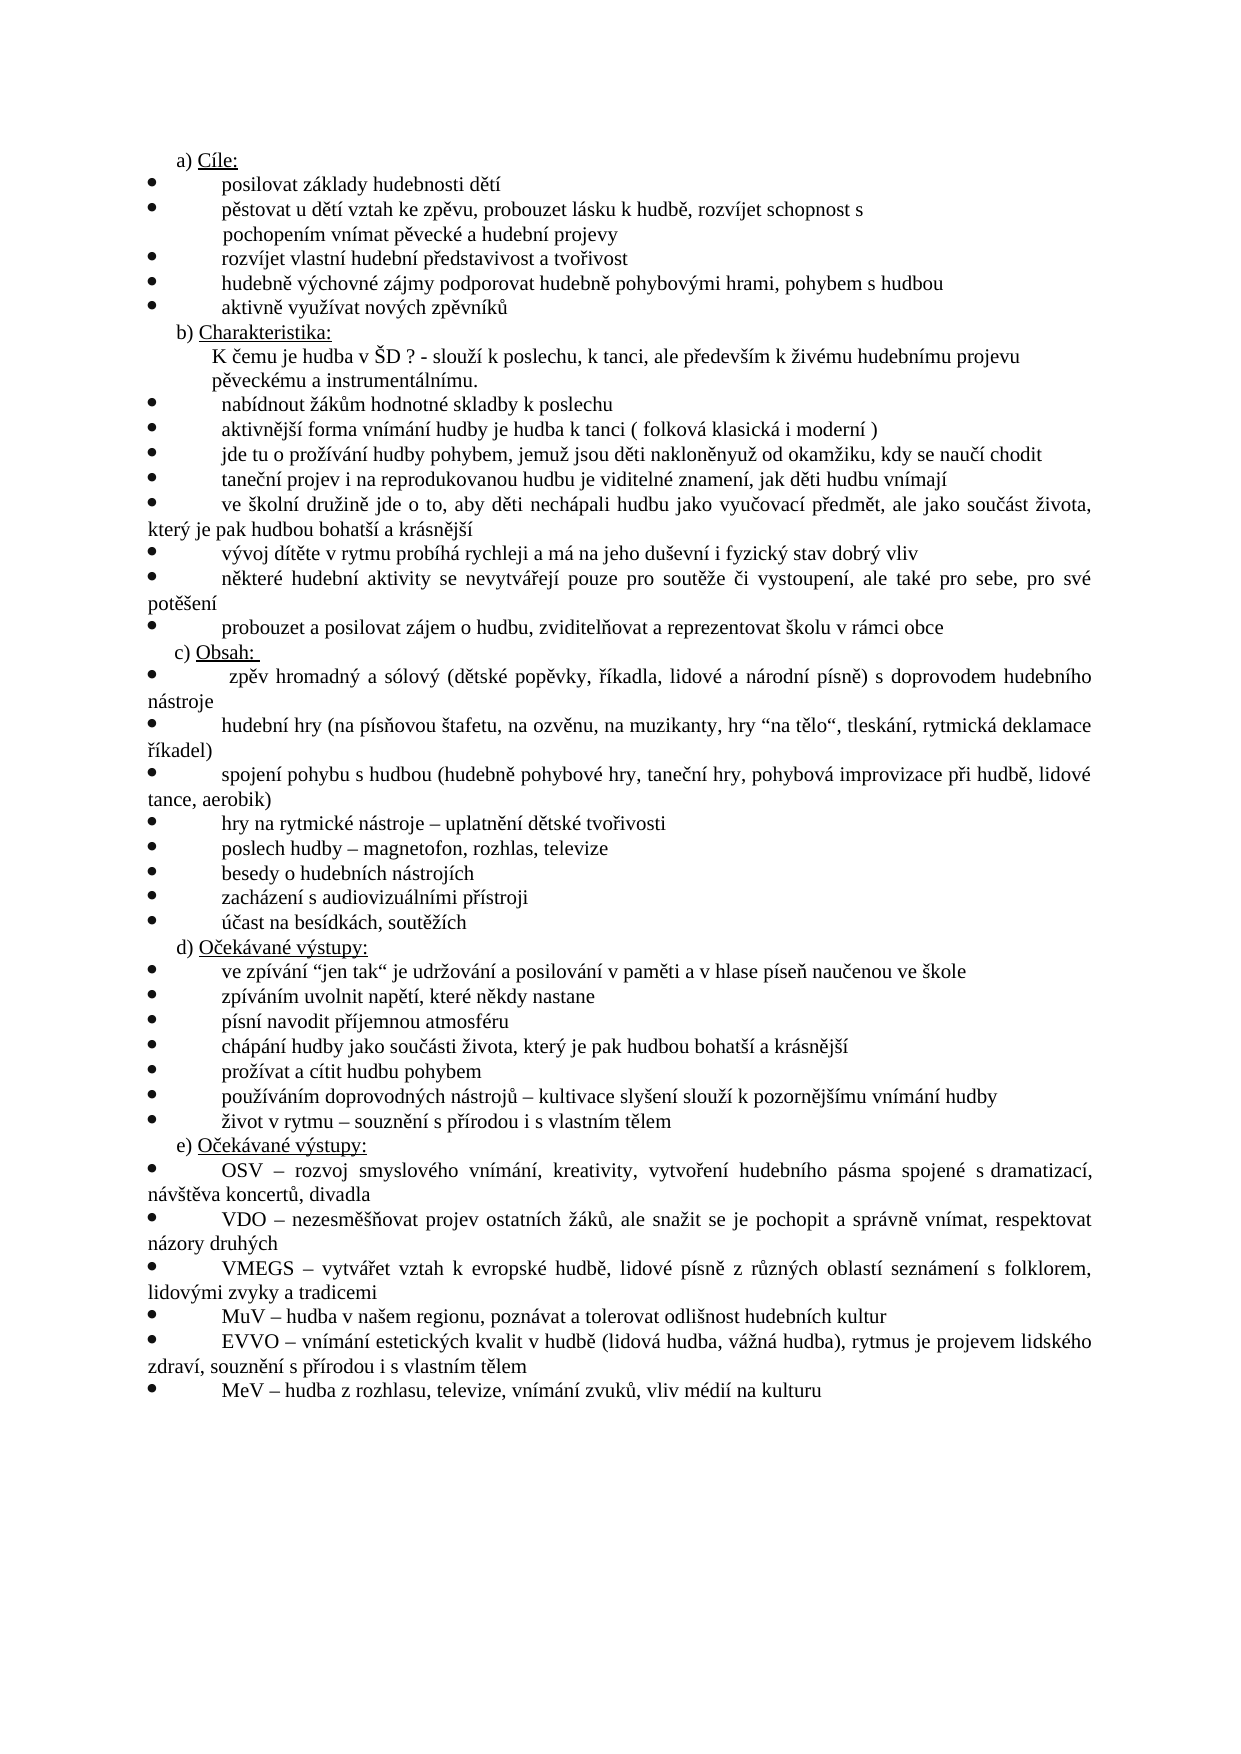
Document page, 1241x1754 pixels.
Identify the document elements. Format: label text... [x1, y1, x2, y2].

text b) Charakteristika: [176, 320, 1093, 344]
list MuV – hudba v našem regionu, poznávat a tolerovat odlišnost hudebních kultur [148, 1304, 1093, 1329]
list VMEGS – vytvářet vztah k evropské hudbě, lidové písně z různých oblastí seznámení s folklorem, lidovými zvyky a tradicemi [148, 1255, 1093, 1304]
list život v rytmu – souznění s přírodou i s vlastním tělem [148, 1108, 1093, 1133]
list jde tu o prožívání hudby pohybem, jemuž jsou děti nakloněnyuž od okamžiku, kdy se naučí chodit [148, 442, 1093, 467]
list hry na rytmické nástroje – uplatnění dětské tvořivosti [148, 811, 1093, 836]
list spojení pohybu s hudbou (hudebně pohybové hry, taneční hry, pohybová improvizace při hudbě, lidové tance, aerobik) [148, 762, 1093, 811]
text d) Očekávané výstupy: [176, 935, 1093, 959]
list nabídnout žákům hodnotné skladby k poslechu [148, 392, 1093, 417]
list rozvíjet vlastní hudební představivost a tvořivost [148, 246, 1093, 270]
list besedy o hudebních nástrojích [148, 860, 1093, 885]
list pěstovat u dětí vztah ke zpěvu, probouzet lásku k hudbě, rozvíjet schopnost s [148, 197, 1093, 221]
list posilovat základy hudebnosti dětí [148, 172, 1093, 197]
text e) Očekávané výstupy: [176, 1133, 1093, 1157]
list ve zpívání “jen tak“ je udržování a posilování v paměti a v hlase píseň naučenou ve škole [148, 959, 1093, 984]
text a) Cíle: [176, 148, 1093, 172]
text c) Obsah: [174, 640, 1093, 664]
list hudebně výchovné zájmy podporovat hudebně pohybovými hrami, pohybem s hudbou [148, 270, 1093, 295]
list EVVO – vnímání estetických kvalit v hudbě (lidová hudba, vážná hudba), rytmus je projevem lidského zdraví, souznění s přírodou i s vlastním tělem [148, 1329, 1093, 1378]
list aktivnější forma vnímání hudby je hudba k tanci ( folková klasická i moderní ) [148, 417, 1093, 442]
list OSV – rozvoj smyslového vnímání, kreativity, vytvoření hudebního pásma spojené s dramatizací, návštěva koncertů, divadla [148, 1157, 1093, 1206]
list účast na besídkách, soutěžích [148, 910, 1093, 935]
list chápání hudby jako součásti života, který je pak hudbou bohatší a krásnější [148, 1034, 1093, 1059]
list aktivně využívat nových zpěvníků [148, 295, 1093, 320]
list zacházení s audiovizuálními přístroji [148, 885, 1093, 910]
text pochopením vnímat pěvecké a hudební projevy [223, 221, 1093, 246]
list prožívat a cítit hudbu pohybem [148, 1059, 1093, 1084]
list některé hudební aktivity se nevytvářejí pouze pro soutěže či vystoupení, ale také pro sebe, pro své potěšení [148, 566, 1093, 615]
list VDO – nezesměšňovat projev ostatních žáků, ale snažit se je pochopit a správně vnímat, respektovat názory druhých [148, 1206, 1093, 1255]
list taneční projev i na reprodukovanou hudbu je viditelné znamení, jak děti hudbu vnímají [148, 467, 1093, 492]
list zpěv hromadný a sólový (dětské popěvky, říkadla, lidové a národní písně) s doprovodem hudebního nástroje [148, 664, 1093, 713]
list vývoj dítěte v rytmu probíhá rychleji a má na jeho duševní i fyzický stav dobrý vliv [148, 541, 1093, 566]
list ve školní družině jde o to, aby děti nechápali hudbu jako vyučovací předmět, ale jako součást života, který je pak hudbou bohatší a krásnější [148, 492, 1093, 541]
list poslech hudby – magnetofon, rozhlas, televize [148, 836, 1093, 860]
list MeV – hudba z rozhlasu, televize, vnímání zvuků, vliv médií na kulturu [148, 1378, 1093, 1403]
text K čemu je hudba v ŠD ? - slouží k poslechu, k tanci, ale především k živému hudebnímu projevu pěveckému a instrumentálnímu. [212, 344, 1093, 392]
list písní navodit příjemnou atmosféru [148, 1009, 1093, 1034]
list zpíváním uvolnit napětí, které někdy nastane [148, 984, 1093, 1009]
list používáním doprovodných nástrojů – kultivace slyšení slouží k pozornějšímu vnímání hudby [148, 1084, 1093, 1108]
list probouzet a posilovat zájem o hudbu, zviditelňovat a reprezentovat školu v rámci obce [148, 615, 1093, 640]
list hudební hry (na písňovou štafetu, na ozvěnu, na muzikanty, hry “na tělo“, tleskání, rytmická deklamace říkadel) [148, 713, 1093, 762]
